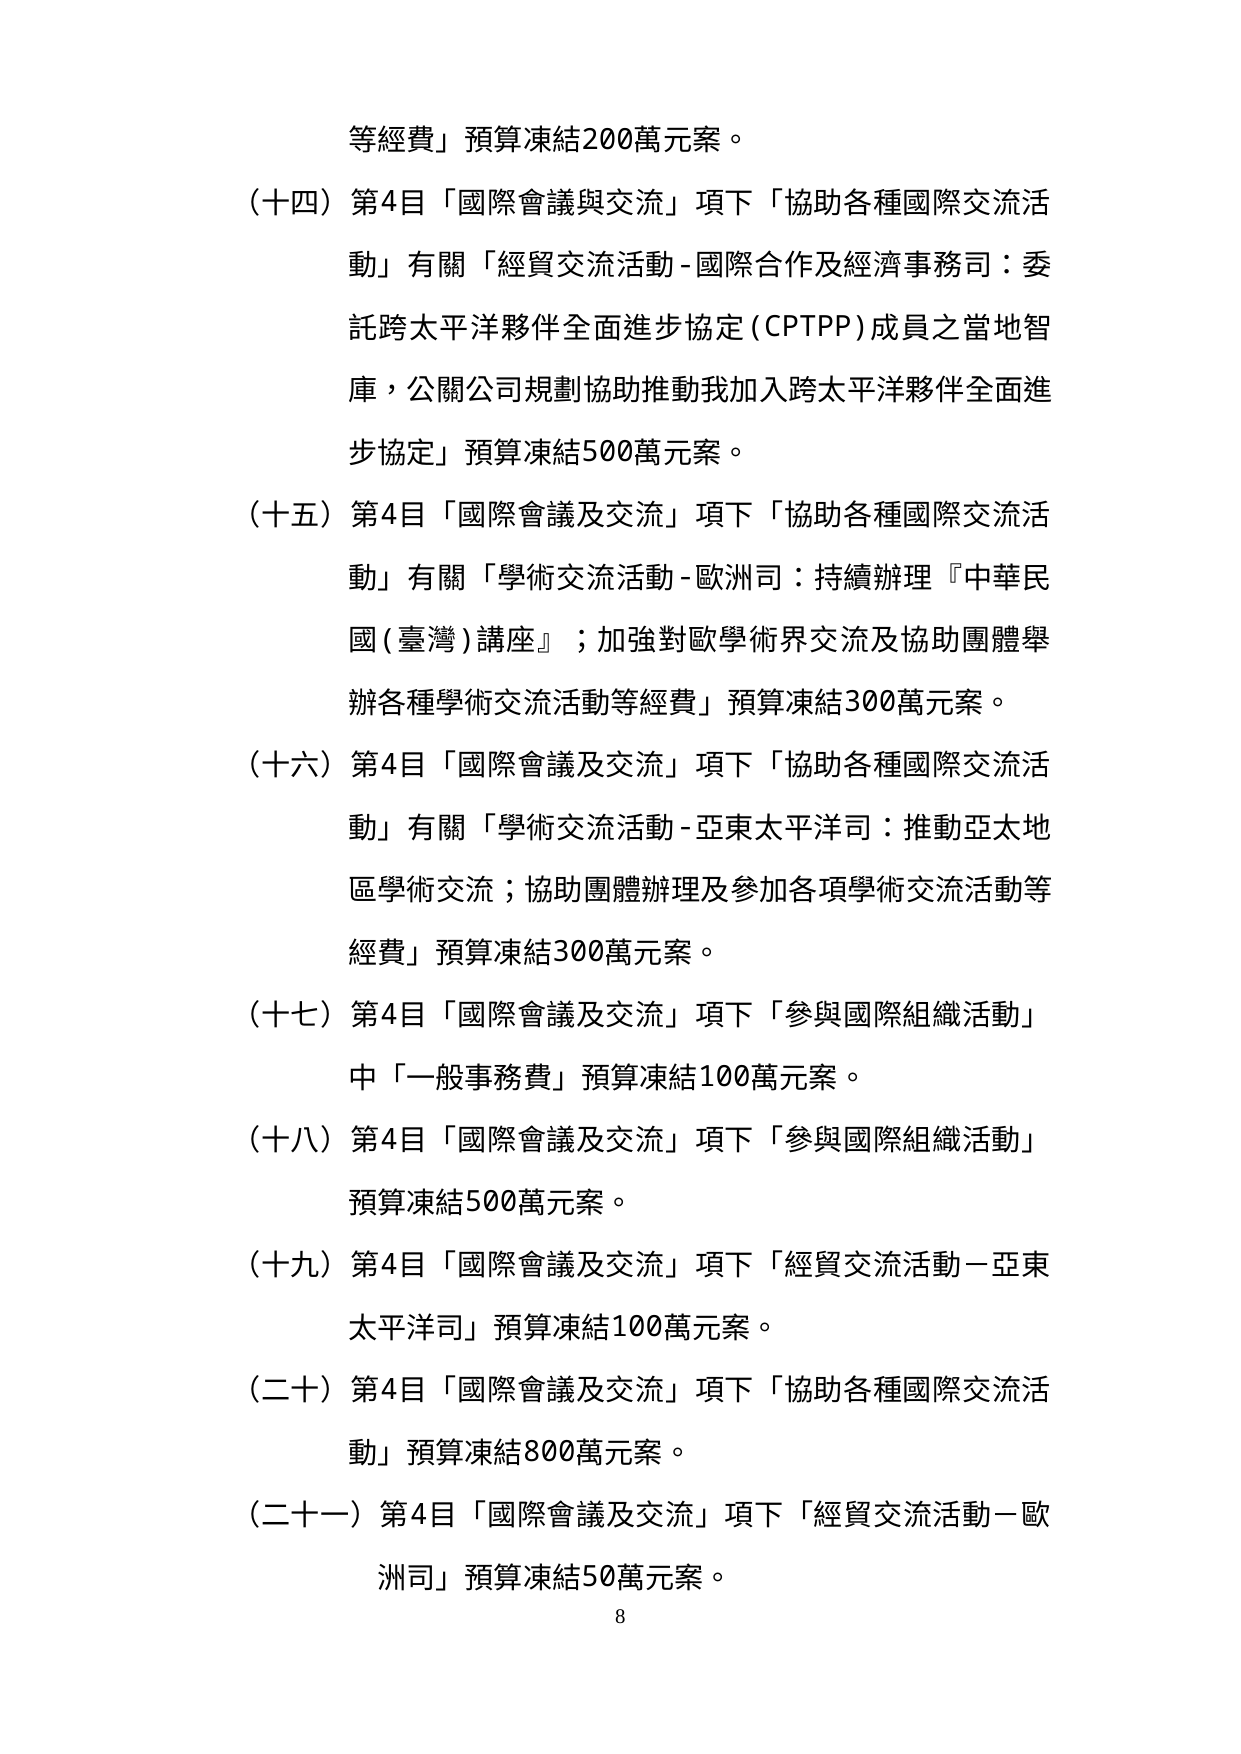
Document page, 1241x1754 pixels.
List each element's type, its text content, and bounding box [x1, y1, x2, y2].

text （二十一）第4目「國際會議及交流」項下「經貿交流活動－歐洲司」預算凍結50萬元案。 [231, 1471, 1053, 1596]
text （十七）第4目「國際會議及交流」項下「參與國際組織活動」中「一般事務費」預算凍結100萬元案。 [231, 971, 1053, 1096]
text （十五）第4目「國際會議及交流」項下「協助各種國際交流活動」有關「學術交流活動-歐洲司：持續辦理『中華民國(臺灣)講座』；加強對歐學術界交流及協助團體舉辦各種學術交流活動等經費」預算凍結300萬元案。 [231, 471, 1053, 721]
text （二十）第4目「國際會議及交流」項下「協助各種國際交流活動」預算凍結800萬元案。 [231, 1346, 1053, 1471]
text （十四）第4目「國際會議與交流」項下「協助各種國際交流活動」有關「經貿交流活動-國際合作及經濟事務司：委託跨太平洋夥伴全面進步協定(CPTPP)成員之當地智庫，公關公司規劃協助推動我加入跨太平洋夥伴全面進步協定」預算凍結500萬元案。 [231, 159, 1053, 471]
text （十六）第4目「國際會議及交流」項下「協助各種國際交流活動」有關「學術交流活動-亞東太平洋司：推動亞太地區學術交流；協助團體辦理及參加各項學術交流活動等經費」預算凍結300萬元案。 [231, 721, 1053, 971]
text （十八）第4目「國際會議及交流」項下「參與國際組織活動」預算凍結500萬元案。 [231, 1096, 1053, 1221]
text （十九）第4目「國際會議及交流」項下「經貿交流活動－亞東太平洋司」預算凍結100萬元案。 [231, 1221, 1053, 1346]
text 等經費」預算凍結200萬元案。 [231, 96, 1053, 159]
